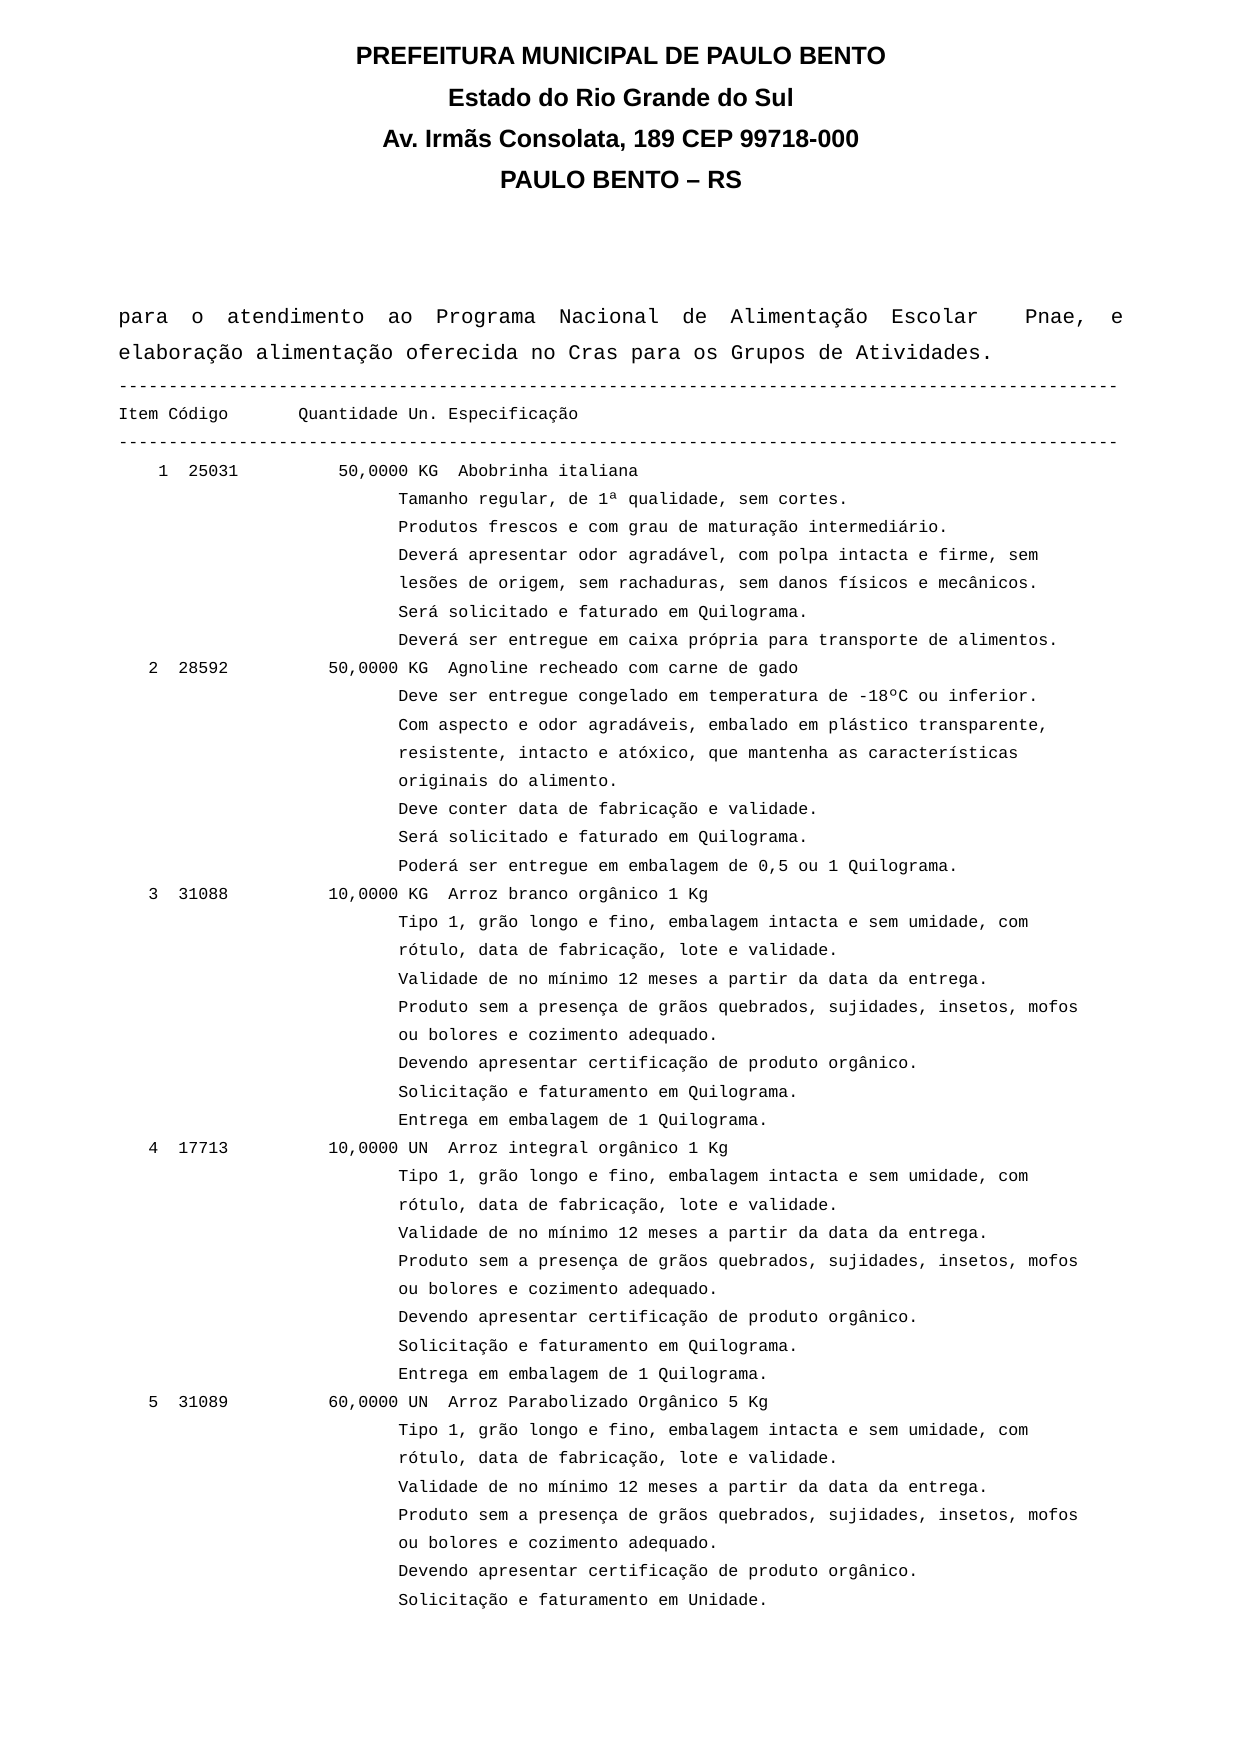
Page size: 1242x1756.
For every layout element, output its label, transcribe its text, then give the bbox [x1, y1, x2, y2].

text ---------------------------------------------------------------------------------------------------- Item Código Quantidade Un. Especificação ---------------------------------------------------------------------------------------------------- 1 25031 50,0000 KG Abobrinha italiana Tamanho regular, de 1ª qualidade, sem cortes. Produtos frescos e com grau de maturação intermediário. Deverá apresentar odor agradável, com polpa intacta e firme, sem lesões de origem, sem rachaduras, sem danos físicos e mecânicos. Será solicitado e faturado em Quilograma. Deverá ser entregue em caixa própria para transporte de alimentos. 2 28592 50,0000 KG Agnoline recheado com carne de gado Deve ser entregue congelado em temperatura de -18ºC ou inferior. Com aspecto e odor agradáveis, embalado em plástico transparente, resistente, intacto e atóxico, que mantenha as características originais do alimento. Deve conter data de fabricação e validade. Será solicitado e faturado em Quilograma. Poderá ser entregue em embalagem de 0,5 ou 1 Quilograma. 3 31088 10,0000 KG Arroz branco orgânico 1 Kg Tipo 1, grão longo e fino, embalagem intacta e sem umidade, com rótulo, data de fabricação, lote e validade. Validade de no mínimo 12 meses a partir da data da entrega. Produto sem a presença de grãos quebrados, sujidades, insetos, mofos ou bolores e cozimento adequado. Devendo apresentar certificação de produto orgânico. Solicitação e faturamento em Quilograma. Entrega em embalagem de 1 Quilograma. 4 17713 10,0000 UN Arroz integral orgânico 1 Kg Tipo 1, grão longo e fino, embalagem intacta e sem umidade, com rótulo, data de fabricação, lote e validade. Validade de no mínimo 12 meses a partir da data da entrega. Produto sem a presença de grãos quebrados, sujidades, insetos, mofos ou bolores e cozimento adequado. Devendo apresentar certificação de produto orgânico. Solicitação e faturamento em Quilograma. Entrega em embalagem de 1 Quilograma. 5 31089 60,0000 UN Arroz Parabolizado Orgânico 5 Kg Tipo 1, grão longo e fino, embalagem intacta e sem umidade, com rótulo, data de fabricação, lote e validade. Validade de no mínimo 12 meses a partir da data da entrega. Produto sem a presença de grãos quebrados, sujidades, insetos, mofos ou bolores e cozimento adequado. Devendo apresentar certificação de produto orgânico. Solicitação e faturamento em Unidade. [118, 377, 1123, 1610]
text para o atendimento ao Programa Nacional de Alimentação Escolar Pnae, e elaboração alimentação oferecida no Cras para os Grupos de Atividades. [118, 307, 1123, 366]
